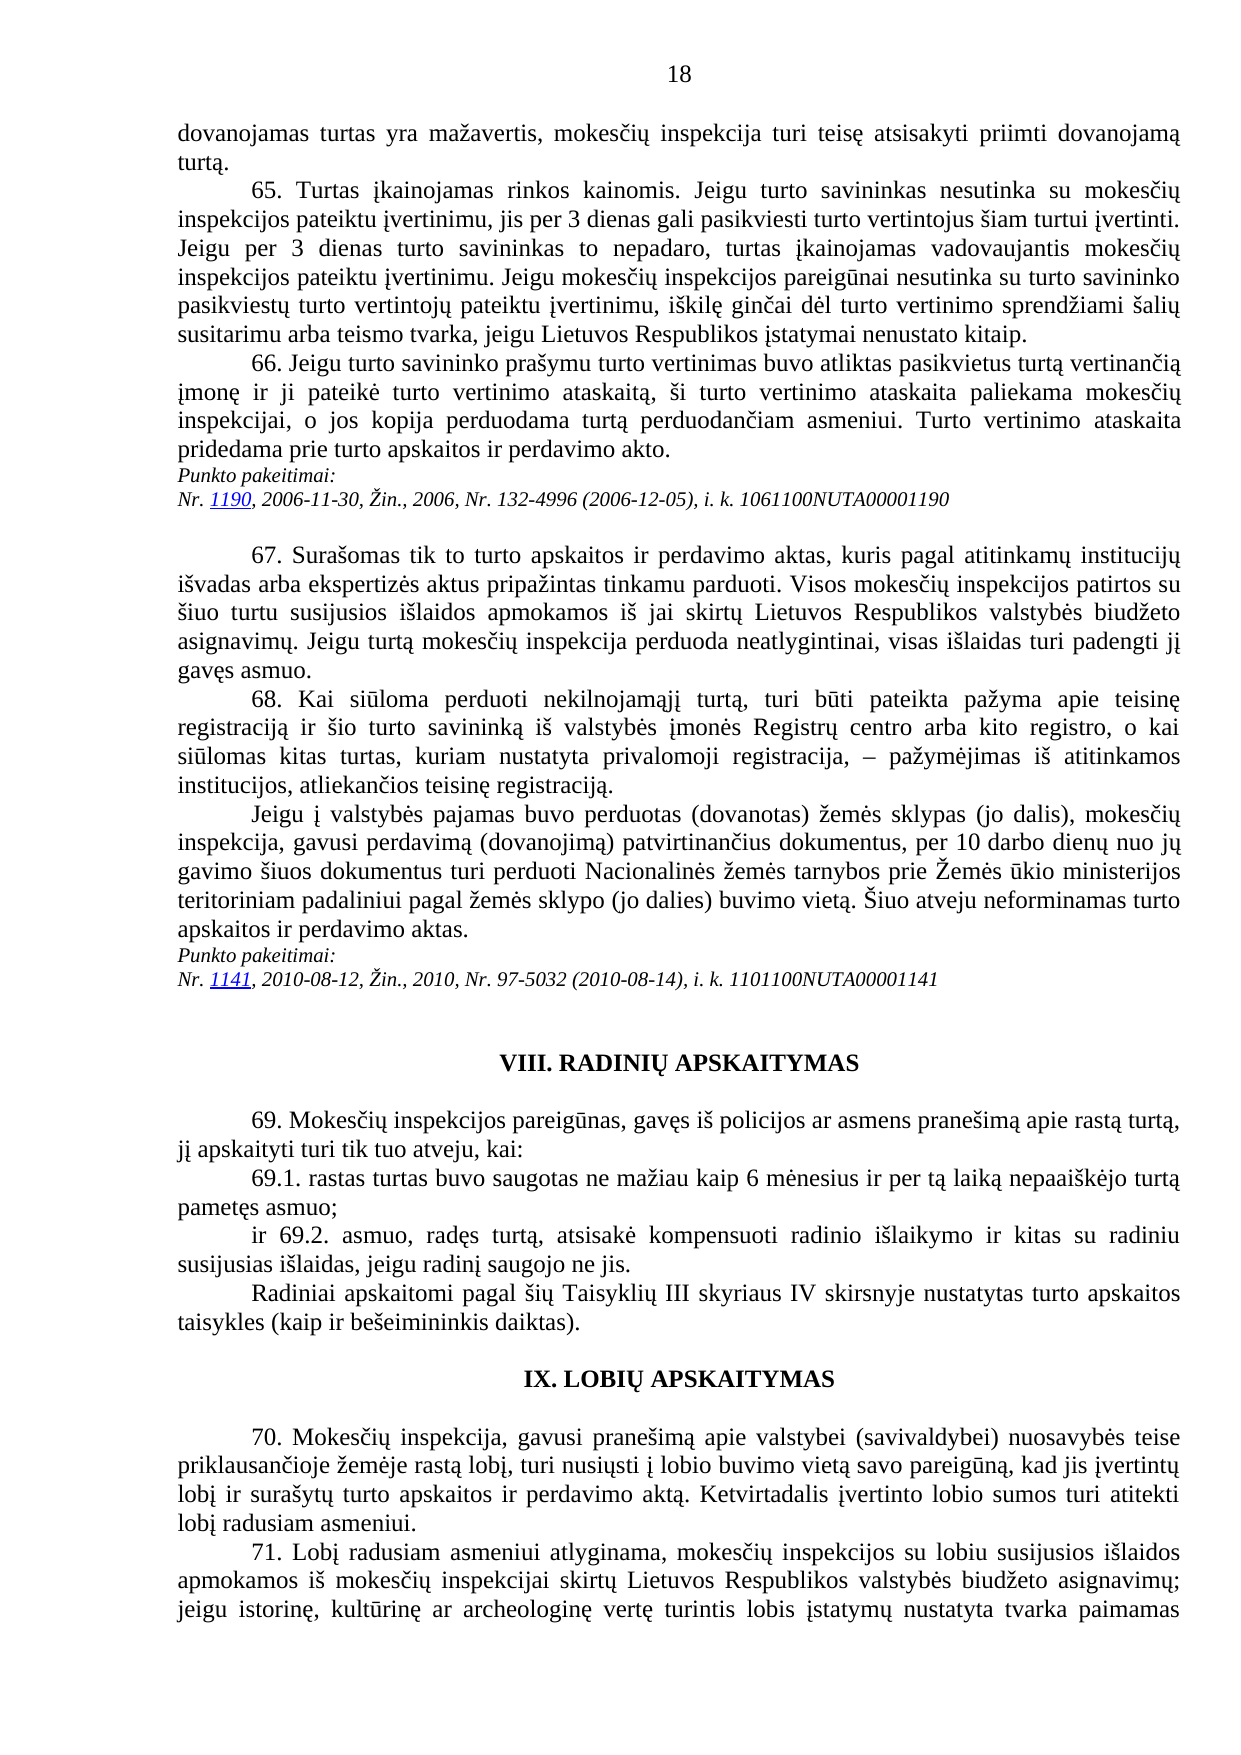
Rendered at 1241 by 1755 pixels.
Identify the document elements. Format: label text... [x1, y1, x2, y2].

text 66. Jeigu turto savininko prašymu turto vertinimas buvo atliktas pasikvietus turtą vertinančią įmonę ir ji pateikė turto vertinimo ataskaitą, ši turto vertinimo ataskaita paliekama mokesčių inspekcijai, o jos kopija perduodama turtą perduodančiam asmeniui. Turto vertinimo ataskaita pridedama prie turto apskaitos ir perdavimo akto. [177, 348, 1181, 463]
text Jeigu į valstybės pajamas buvo perduotas (dovanotas) žemės sklypas (jo dalis), mokesčių inspekcija, gavusi perdavimą (dovanojimą) patvirtinančius dokumentus, per 10 darbo dienų nuo jų gavimo šiuos dokumentus turi perduoti Nacionalinės žemės tarnybos prie Žemės ūkio ministerijos teritoriniam padaliniui pagal žemės sklypo (jo dalies) buvimo vietą. Šiuo atveju neforminamas turto apskaitos ir perdavimo aktas. [177, 799, 1181, 942]
text 68. Kai siūloma perduoti nekilnojamąjį turtą, turi būti pateikta pažyma apie teisinę registraciją ir šio turto savininką iš valstybės įmonės Registrų centro arba kito registro, o kai siūlomas kitas turtas, kuriam nustatyta privalomoji registracija, – pažymėjimas iš atitinkamos institucijos, atliekančios teisinę registraciją. [177, 684, 1181, 799]
text 71. Lobį radusiam asmeniui atlyginama, mokesčių inspekcijos su lobiu susijusios išlaidos apmokamos iš mokesčių inspekcijai skirtų Lietuvos Respublikos valstybės biudžeto asignavimų; jeigu istorinę, kultūrinę ar archeologinę vertę turintis lobis įstatymų nustatyta tvarka paimamas [177, 1537, 1181, 1623]
text dovanojamas turtas yra mažavertis, mokesčių inspekcija turi teisę atsisakyti priimti dovanojamą turtą. [177, 118, 1181, 176]
text Nr. 1190, 2006-11-30, Žin., 2006, Nr. 132-4996 (2006-12-05), i. k. 1061100NUTA00001190 [177, 487, 1181, 511]
text VIII. RADINIŲ APSKAITYMAS [177, 1048, 1181, 1077]
text 69. Mokesčių inspekcijos pareigūnas, gavęs iš policijos ar asmens pranešimą apie rastą turtą, jį apskaityti turi tik tuo atveju, kai: [177, 1106, 1181, 1163]
text Radiniai apskaitomi pagal šių Taisyklių III skyriaus IV skirsnyje nustatytas turto apskaitos taisykles (kaip ir bešeimininkis daiktas). [177, 1278, 1181, 1336]
text 69.1. rastas turtas buvo saugotas ne mažiau kaip 6 mėnesius ir per tą laiką nepaaiškėjo turtą pametęs asmuo; [177, 1163, 1181, 1221]
text ir 69.2. asmuo, radęs turtą, atsisakė kompensuoti radinio išlaikymo ir kitas su radiniu susijusias išlaidas, jeigu radinį saugojo ne jis. [177, 1221, 1181, 1278]
text IX. LOBIŲ APSKAITYMAS [177, 1364, 1181, 1393]
text Nr. 1141, 2010-08-12, Žin., 2010, Nr. 97-5032 (2010-08-14), i. k. 1101100NUTA00001141 [177, 967, 1181, 991]
text 67. Surašomas tik to turto apskaitos ir perdavimo aktas, kuris pagal atitinkamų institucijų išvadas arba ekspertizės aktus pripažintas tinkamu parduoti. Visos mokesčių inspekcijos patirtos su šiuo turtu susijusios išlaidos apmokamos iš jai skirtų Lietuvos Respublikos valstybės biudžeto asignavimų. Jeigu turtą mokesčių inspekcija perduoda neatlygintinai, visas išlaidas turi padengti jį gavęs asmuo. [177, 540, 1181, 684]
text 65. Turtas įkainojamas rinkos kainomis. Jeigu turto savininkas nesutinka su mokesčių inspekcijos pateiktu įvertinimu, jis per 3 dienas gali pasikviesti turto vertintojus šiam turtui įvertinti. Jeigu per 3 dienas turto savininkas to nepadaro, turtas įkainojamas vadovaujantis mokesčių inspekcijos pateiktu įvertinimu. Jeigu mokesčių inspekcijos pareigūnai nesutinka su turto savininko pasikviestų turto vertintojų pateiktu įvertinimu, iškilę ginčai dėl turto vertinimo sprendžiami šalių susitarimu arba teismo tvarka, jeigu Lietuvos Respublikos įstatymai nenustato kitaip. [177, 176, 1181, 348]
text 70. Mokesčių inspekcija, gavusi pranešimą apie valstybei (savivaldybei) nuosavybės teise priklausančioje žemėje rastą lobį, turi nusiųsti į lobio buvimo vietą savo pareigūną, kad jis įvertintų lobį ir surašytų turto apskaitos ir perdavimo aktą. Ketvirtadalis įvertinto lobio sumos turi atitekti lobį radusiam asmeniui. [177, 1422, 1181, 1537]
text Punkto pakeitimai: [177, 463, 1181, 487]
text Punkto pakeitimai: [177, 942, 1181, 967]
